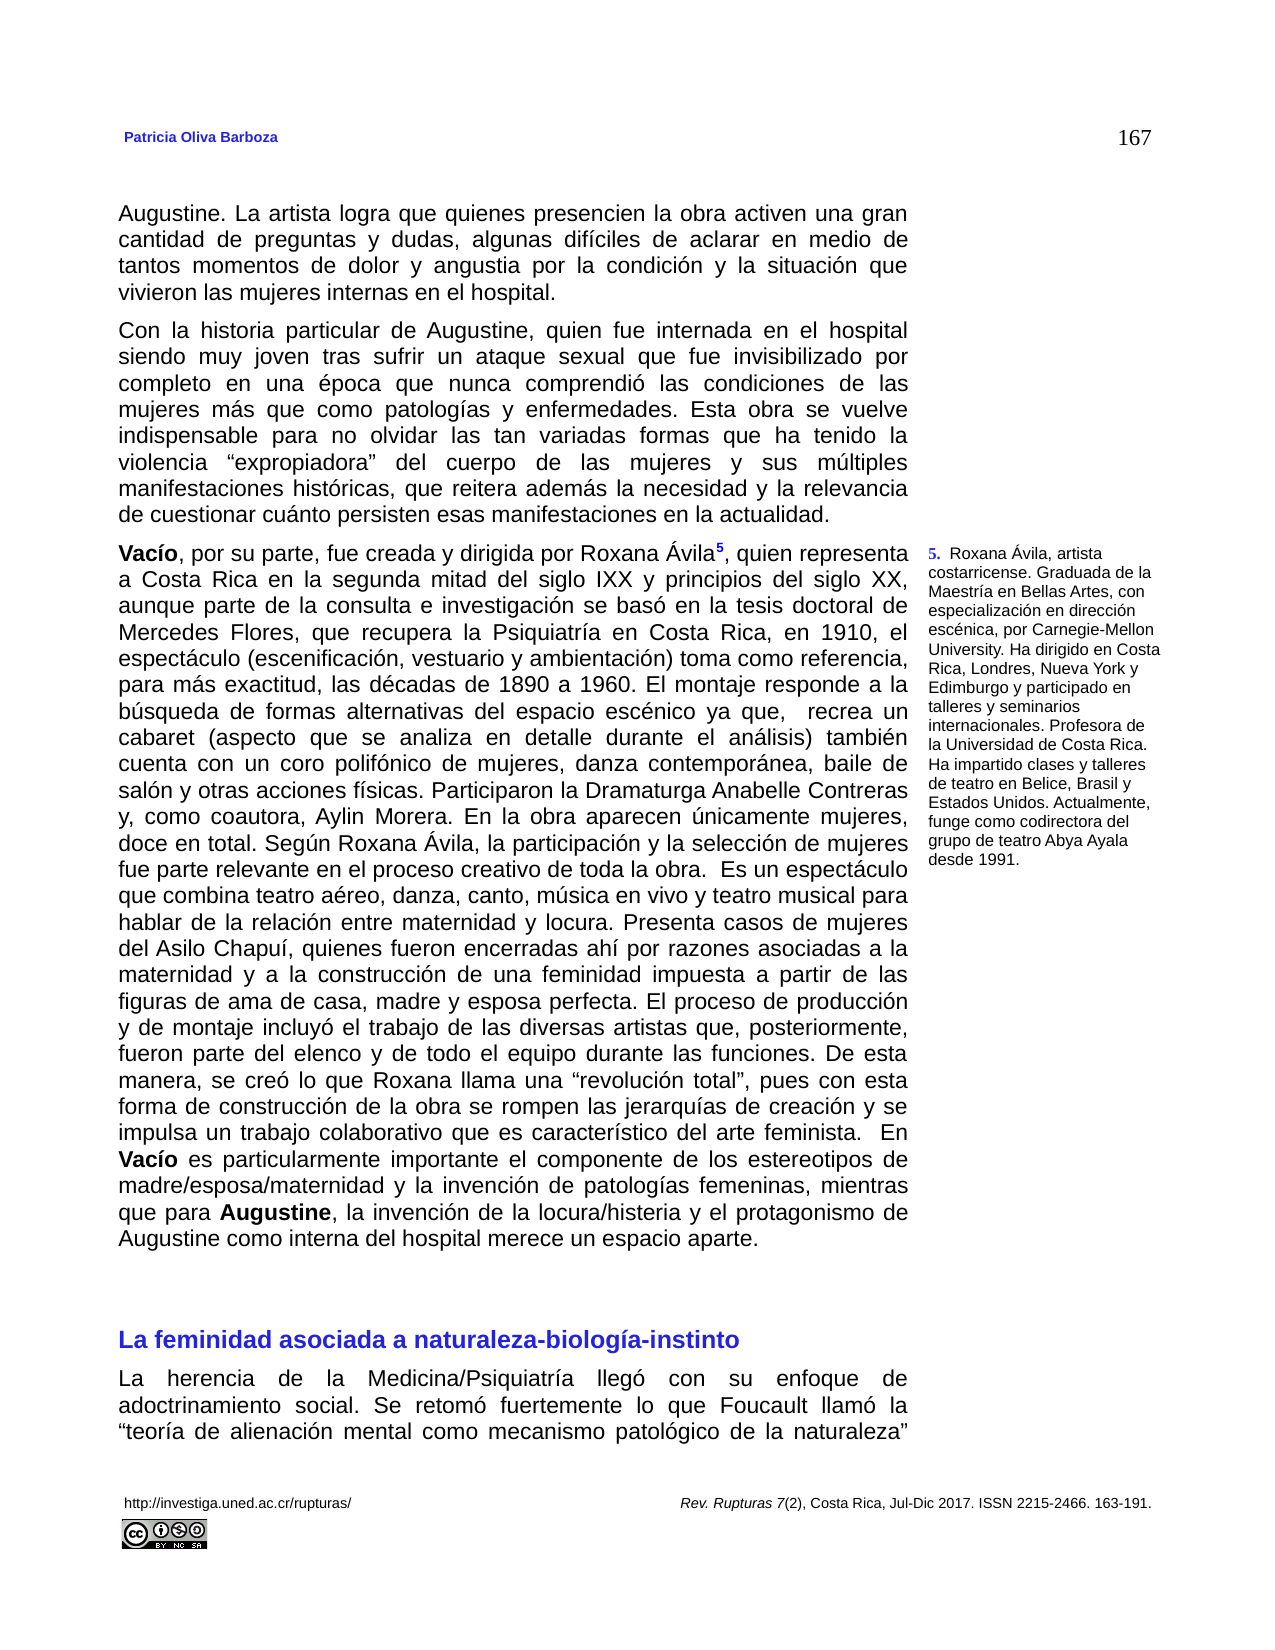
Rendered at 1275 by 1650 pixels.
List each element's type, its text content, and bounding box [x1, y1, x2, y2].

subtitle La feminidad asociada a naturaleza-biología-instinto [118, 1325, 909, 1353]
text La herencia de la Medicina/Psiquiatría llegó con su enfoque de adoctrinamiento social. Se retomó fuertemente lo que Foucault llamó la “teoría de alienación mental como mecanismo patológico de la naturaleza” [118, 1365, 909, 1444]
text Con la historia particular de Augustine, quien fue internada en el hospital siendo muy joven tras sufrir un ataque sexual que fue invisibilizado por completo en una época que nunca comprendió las condiciones de las mujeres más que como patologías y enfermedades. Esta obra se vuelve indispensable para no olvidar las tan variadas formas que ha tenido la violencia “expropiadora” del cuerpo de las mujeres y sus múltiples manifestaciones históricas, que reitera además la necesidad y la relevancia de cuestionar cuánto persisten esas manifestaciones en la actualidad. [118, 317, 909, 528]
text Vacío, por su parte, fue creada y dirigida por Roxana Ávila5, quien representa a Costa Rica en la segunda mitad del siglo IXX y principios del siglo XX, aunque parte de la consulta e investigación se basó en la tesis doctoral de Mercedes Flores, que recupera la Psiquiatría en Costa Rica, en 1910, el espectáculo (escenificación, vestuario y ambientación) toma como referencia, para más exactitud, las décadas de 1890 a 1960. El montaje responde a la búsqueda de formas alternativas del espacio escénico ya que, recrea un cabaret (aspecto que se analiza en detalle durante el análisis) también cuenta con un coro polifónico de mujeres, danza contemporánea, baile de salón y otras acciones físicas. Participaron la Dramaturga Anabelle Contreras y, como coautora, Aylin Morera. En la obra aparecen únicamente mujeres, doce en total. Según Roxana Ávila, la participación y la selección de mujeres fue parte relevante en el proceso creativo de toda la obra. Es un espectáculo que combina teatro aéreo, danza, canto, música en vivo y teatro musical para hablar de la relación entre maternidad y locura. Presenta casos de mujeres del Asilo Chapuí, quienes fueron encerradas ahí por razones asociadas a la maternidad y a la construcción de una feminidad impuesta a partir de las figuras de ama de casa, madre y esposa perfecta. El proceso de producción y de montaje incluyó el trabajo de las diversas artistas que, posteriormente, fueron parte del elenco y de todo el equipo durante las funciones. De esta manera, se creó lo que Roxana llama una “revolución total”, pues con esta forma de construcción de la obra se rompen las jerarquías de creación y se impulsa un trabajo colaborativo que es característico del arte feminista. En Vacío es particularmente importante el componente de los estereotipos de madre/esposa/maternidad y la invención de patologías femeninas, mientras que para Augustine, la invención de la locura/histeria y el protagonismo de Augustine como interna del hospital merece un espacio aparte. [118, 539, 909, 1251]
text Augustine. La artista logra que quienes presencien la obra activen una gran cantidad de preguntas y dudas, algunas difíciles de aclarar en medio de tantos momentos de dolor y angustia por la condición y la situación que vivieron las mujeres internas en el hospital. [118, 200, 909, 305]
picture [121, 1519, 208, 1549]
